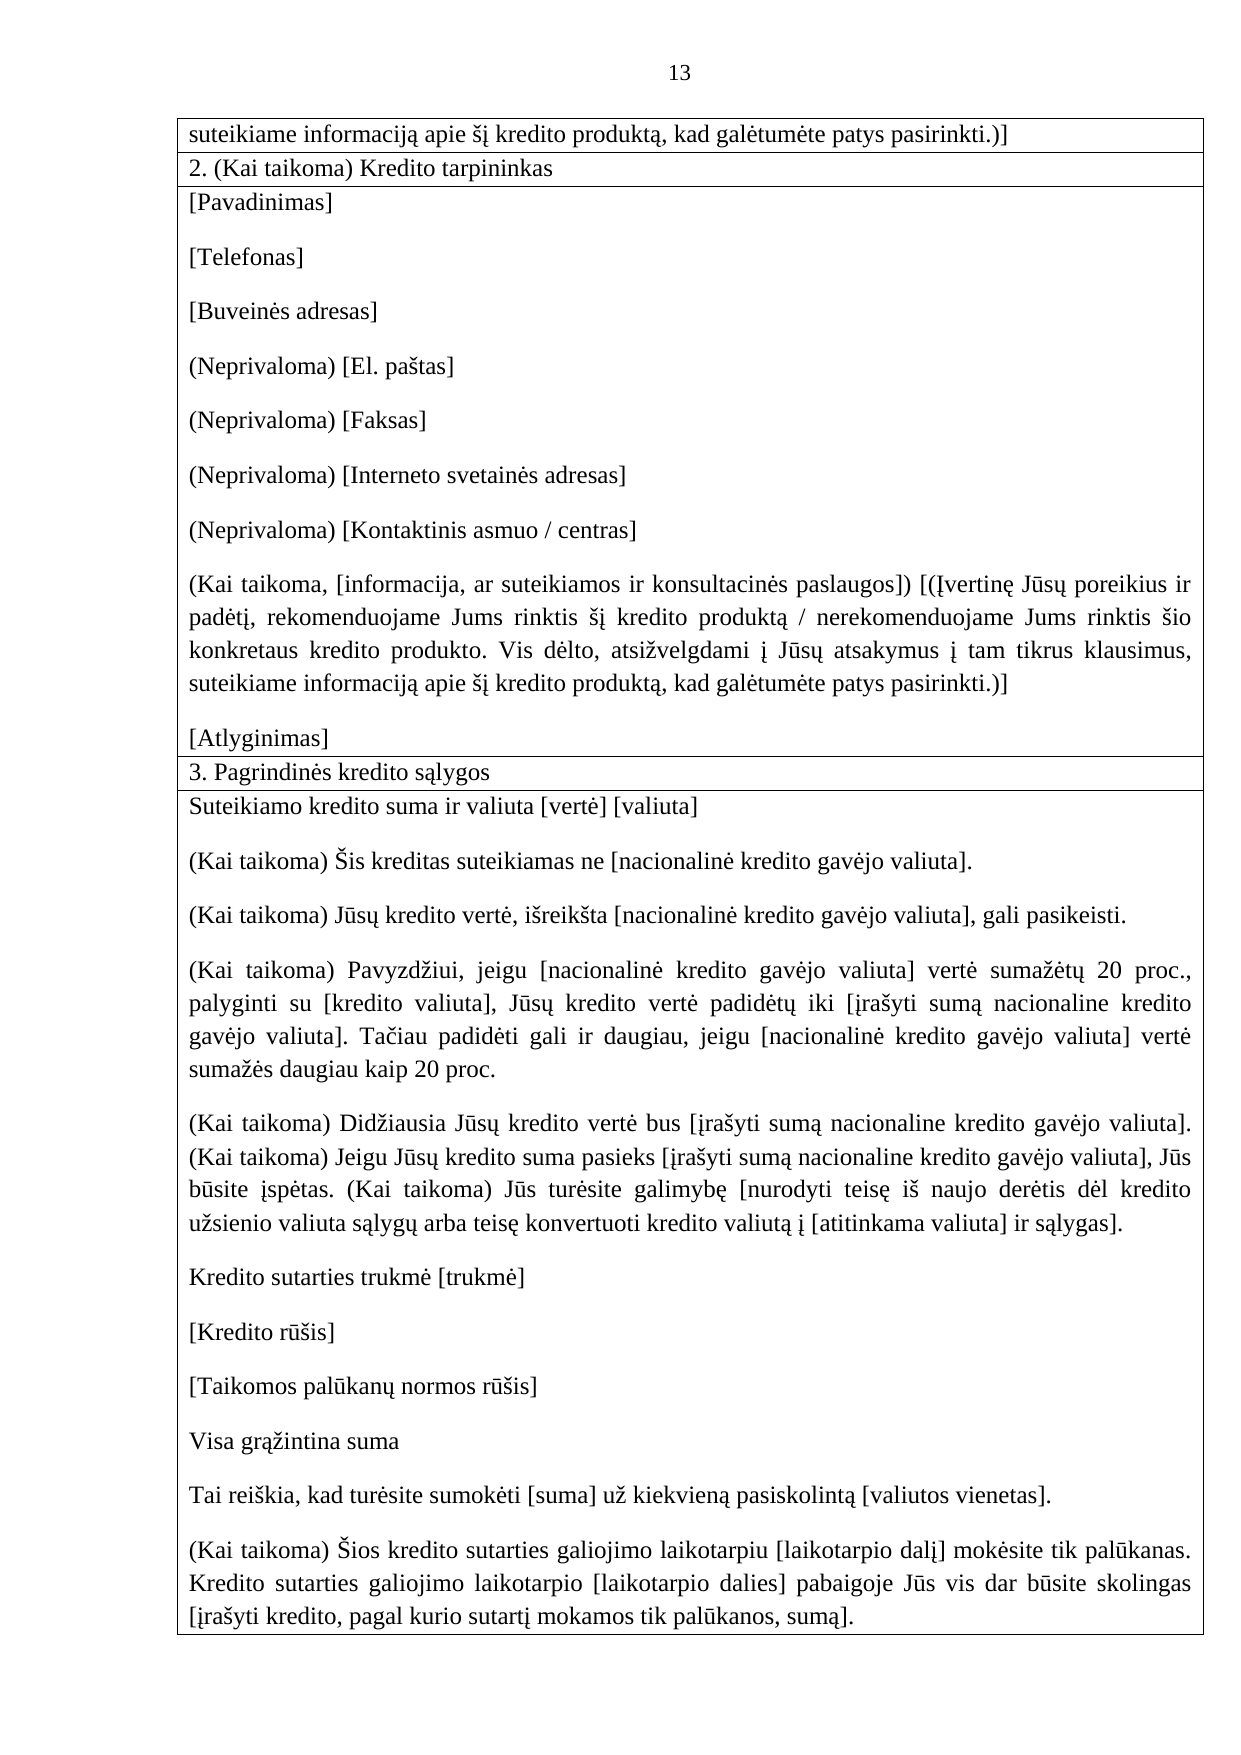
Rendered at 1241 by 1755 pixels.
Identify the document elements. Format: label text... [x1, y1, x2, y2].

table_cell [Pavadinimas] [Telefonas] [Buveinės adresas] (Neprivaloma) [El. paštas] (Neprivaloma) [Faksas] (Neprivaloma) [Interneto svetainės adresas] (Neprivaloma) [Kontaktinis asmuo / centras] (Kai taikoma, [informacija, ar suteikiamos ir konsultacinės paslaugos]) [(Įvertinę Jūsų poreikius ir padėtį, rekomenduojame Jums rinktis šį kredito produktą / nerekomenduojame Jums rinktis šio konkretaus kredito produkto. Vis dėlto, atsižvelgdami į Jūsų atsakymus į tam tikrus klausimus, suteikiame informaciją apie šį kredito produktą, kad galėtumėte patys pasirinkti.)] [Atlyginimas] [178, 187, 1203, 756]
table_cell 3. Pagrindinės kredito sąlygos [178, 757, 1203, 790]
table_cell 2. (Kai taikoma) Kredito tarpininkas [178, 153, 1203, 186]
table_cell Suteikiamo kredito suma ir valiuta [vertė] [valiuta] (Kai taikoma) Šis kreditas suteikiamas ne [nacionalinė kredito gavėjo valiuta]. (Kai taikoma) Jūsų kredito vertė, išreikšta [nacionalinė kredito gavėjo valiuta], gali pasikeisti. (Kai taikoma) Pavyzdžiui, jeigu [nacionalinė kredito gavėjo valiuta] vertė sumažėtų 20 proc., palyginti su [kredito valiuta], Jūsų kredito vertė padidėtų iki [įrašyti sumą nacionaline kredito gavėjo valiuta]. Tačiau padidėti gali ir daugiau, jeigu [nacionalinė kredito gavėjo valiuta] vertė sumažės daugiau kaip 20 proc. (Kai taikoma) Didžiausia Jūsų kredito vertė bus [įrašyti sumą nacionaline kredito gavėjo valiuta]. (Kai taikoma) Jeigu Jūsų kredito suma pasieks [įrašyti sumą nacionaline kredito gavėjo valiuta], Jūs būsite įspėtas. (Kai taikoma) Jūs turėsite galimybę [nurodyti teisę iš naujo derėtis dėl kredito užsienio valiuta sąlygų arba teisę konvertuoti kredito valiutą į [atitinkama valiuta] ir sąlygas]. Kredito sutarties trukmė [trukmė] [Kredito rūšis] [Taikomos palūkanų normos rūšis] Visa grąžintina suma Tai reiškia, kad turėsite sumokėti [suma] už kiekvieną pasiskolintą [valiutos vienetas]. (Kai taikoma) Šios kredito sutarties galiojimo laikotarpiu [laikotarpio dalį] mokėsite tik palūkanas. Kredito sutarties galiojimo laikotarpio [laikotarpio dalies] pabaigoje Jūs vis dar būsite skolingas [įrašyti kredito, pagal kurio sutartį mokamos tik palūkanos, sumą]. [178, 791, 1203, 1634]
table_cell suteikiame informaciją apie šį kredito produktą, kad galėtumėte patys pasirinkti.)] [178, 119, 1203, 152]
